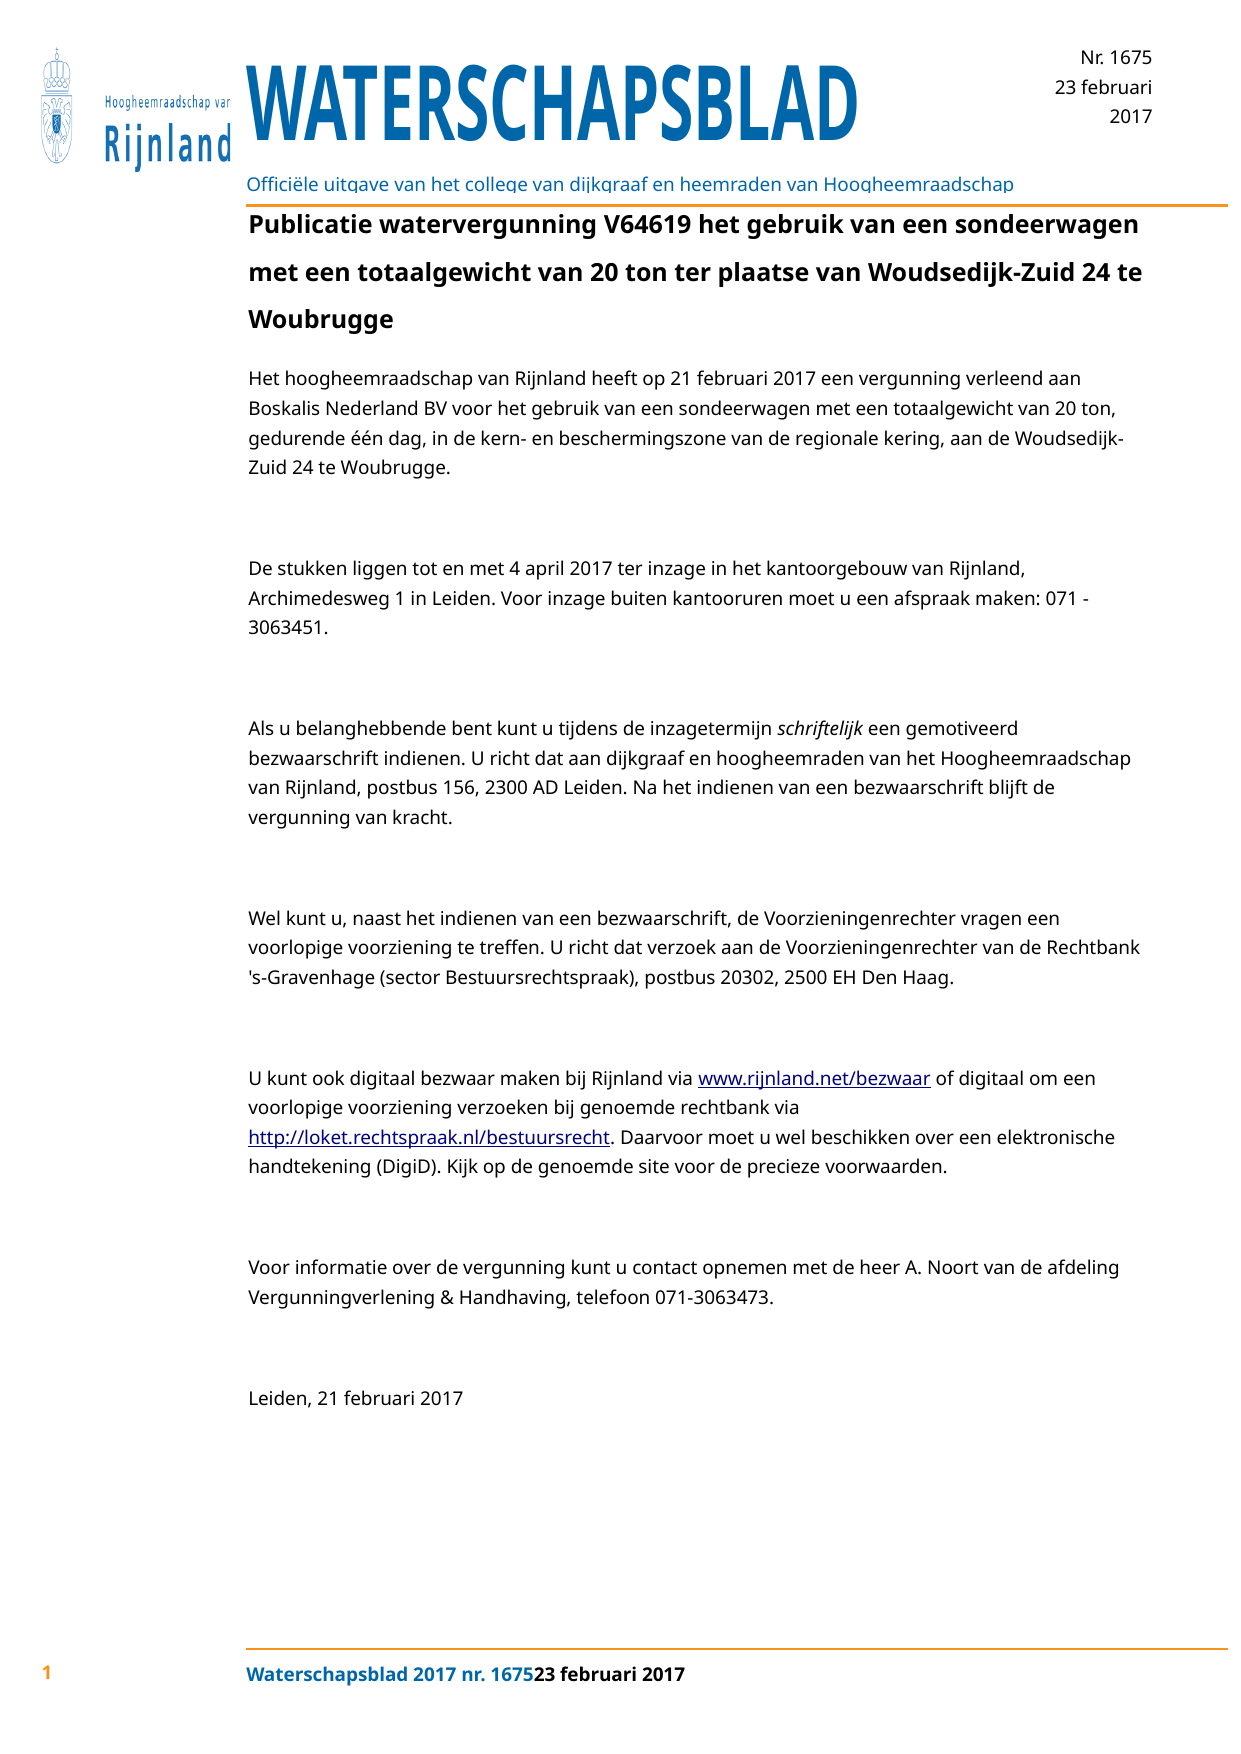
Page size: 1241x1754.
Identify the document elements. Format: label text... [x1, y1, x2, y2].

text Publicatie watervergunning V64619 het gebruik van een sondeerwagen met een totaalgewicht van 20 ton ter plaatse van Woudsedijk-Zuid 24 te Woubrugge [248, 207, 1152, 336]
text Het hoogheemraadschap van Rijnland heeft op 21 februari 2017 een vergunning verleend aan Boskalis Nederland BV voor het gebruik van een sondeerwagen met een totaalgewicht van 20 ton, gedurende één dag, in de kern- en beschermingszone van de regionale kering, aan de Woudsedijk-Zuid 24 te Woubrugge. [248, 366, 1152, 480]
text Voor informatie over de vergunning kunt u contact opnemen met de heer A. Noort van de afdeling Vergunningverlening & Handhaving, telefoon 071-3063473. [248, 1254, 1152, 1309]
text U kunt ook digitaal bezwaar maken bij Rijnland via www.rijnland.net/bezwaar of digitaal om een voorlopige voorziening verzoeken bij genoemde rechtbank via http://loket.rechtspraak.nl/bestuursrecht. Daarvoor moet u wel beschikken over een elektronische handtekening (DigiD). Kijk op de genoemde site voor de precieze voorwaarden. [248, 1065, 1152, 1179]
text De stukken liggen tot en met 4 april 2017 ter inzage in het kantoorgebouw van Rijnland, Archimedesweg 1 in Leiden. Voor inzage buiten kantooruren moet u een afspraak maken: 071 - 3063451. [248, 555, 1152, 640]
text Leiden, 21 februari 2017 [248, 1385, 1152, 1410]
picture [41, 47, 231, 172]
text Als u belanghebbende bent kunt u tijdens de inzagetermijn schriftelijk een gemotiveerd bezwaarschrift indienen. U richt dat aan dijkgraaf en hoogheemraden van het Hoogheemraadschap van Rijnland, postbus 156, 2300 AD Leiden. Na het indienen van een bezwaarschrift blijft de vergunning van kracht. [248, 715, 1152, 829]
text Wel kunt u, naast het indienen van een bezwaarschrift, de Voorzieningenrechter vragen een voorlopige voorziening te treffen. U richt dat verzoek aan de Voorzieningenrechter van de Rechtbank 's-Gravenhage (sector Bestuursrechtspraak), postbus 20302, 2500 EH Den Haag. [248, 905, 1152, 989]
